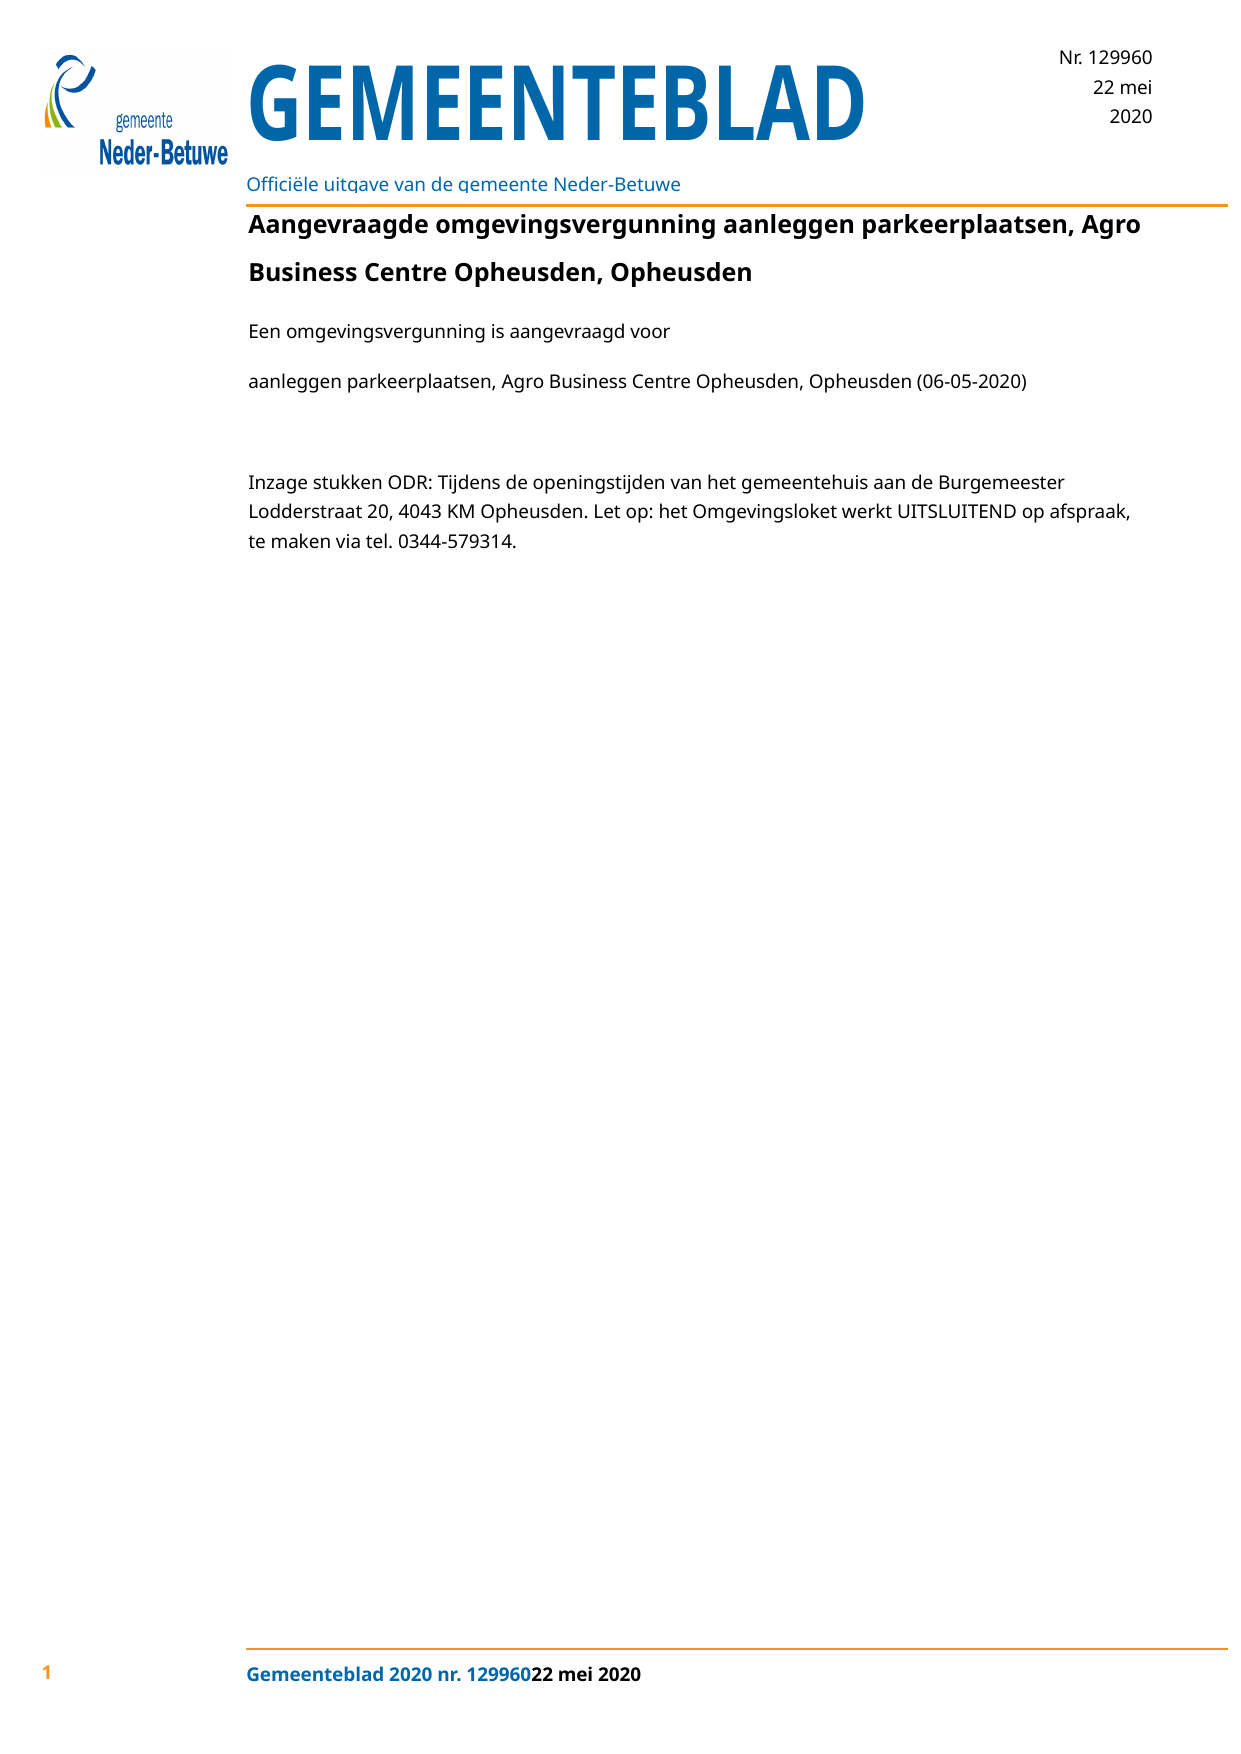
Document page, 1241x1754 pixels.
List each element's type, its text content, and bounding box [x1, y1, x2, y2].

text Een omgevingsvergunning is aangevraagd voor [248, 318, 1152, 344]
text Inzage stukken ODR: Tijdens de openingstijden van het gemeentehuis aan de Burgemeester Lodderstraat 20, 4043 KM Opheusden. Let op: het Omgevingsloket werkt UITSLUITEND op afspraak, te maken via tel. 0344-579314. [248, 469, 1152, 554]
text aanleggen parkeerplaatsen, Agro Business Centre Opheusden, Opheusden (06-05-2020) [248, 368, 1152, 394]
text Aangevraagde omgevingsvergunning aanleggen parkeerplaatsen, Agro Business Centre Opheusden, Opheusden [248, 207, 1152, 288]
picture [41, 47, 231, 172]
